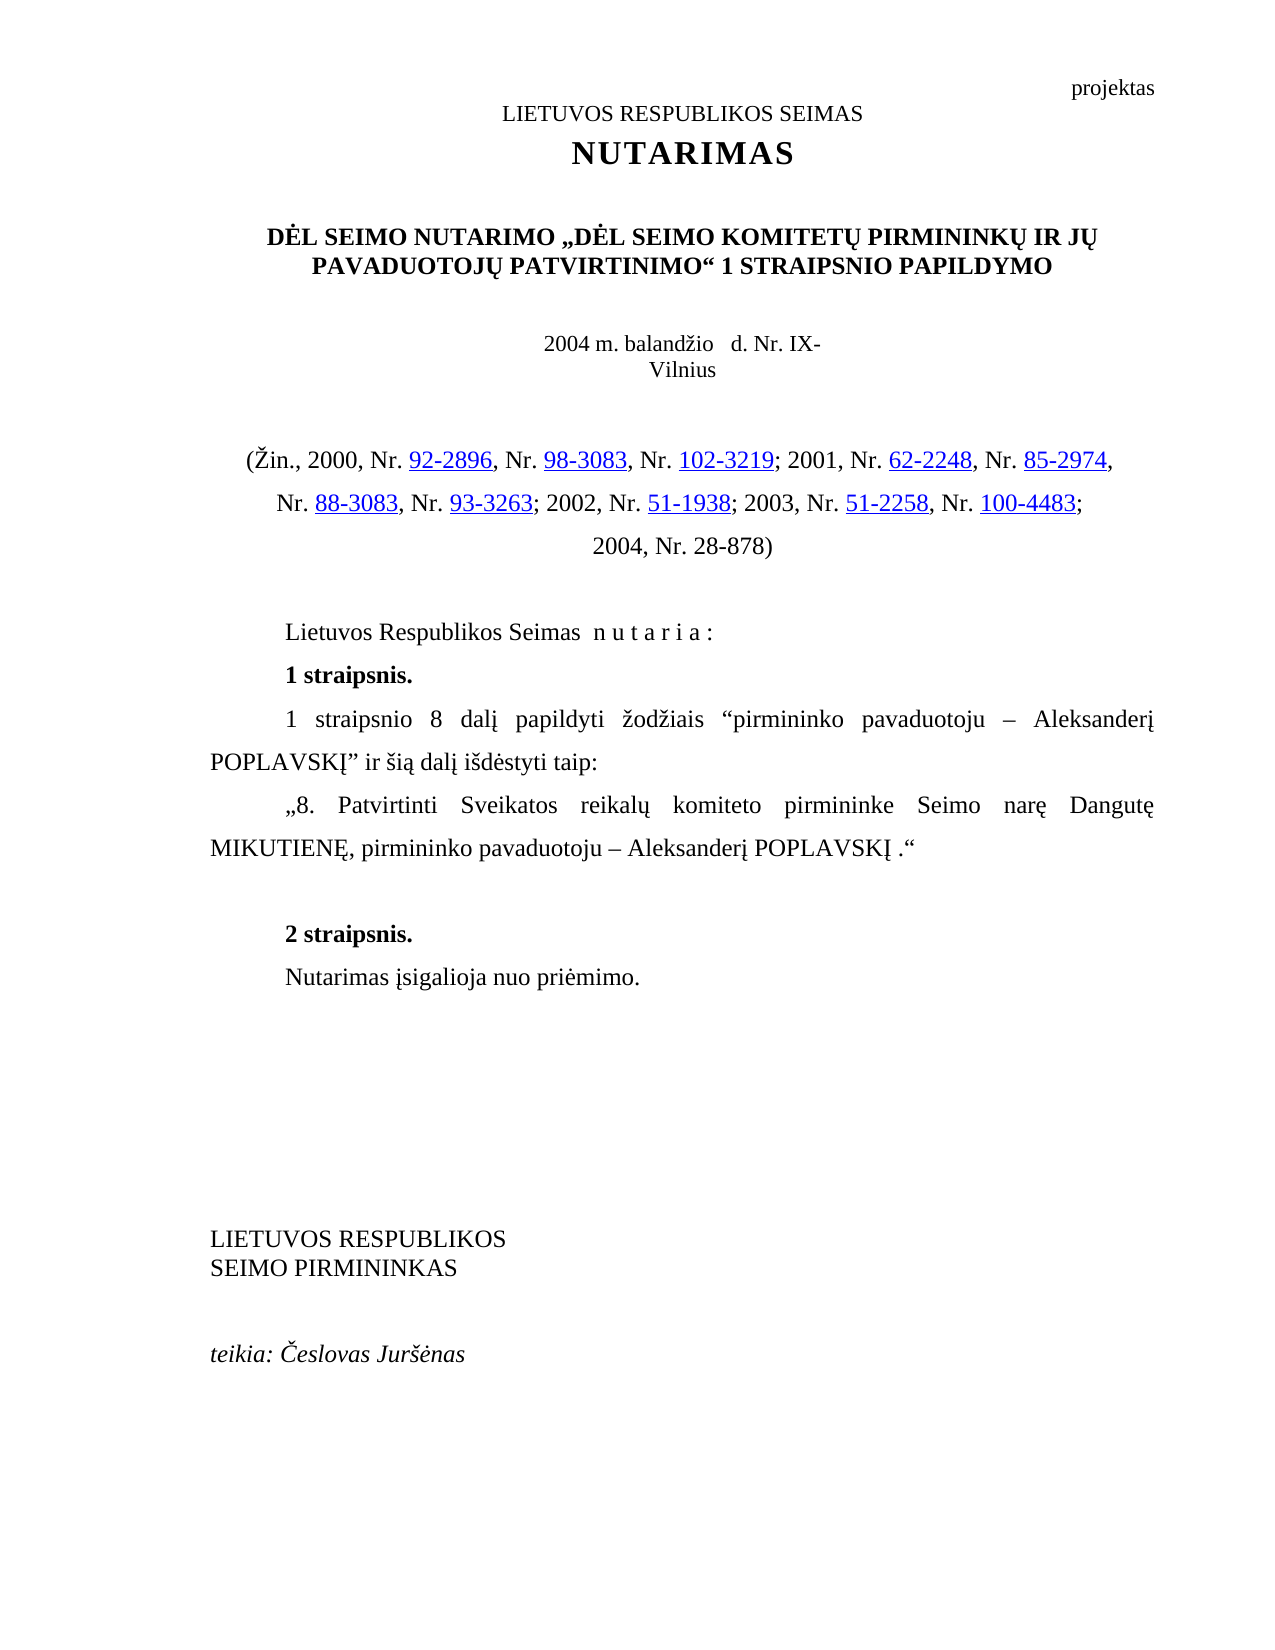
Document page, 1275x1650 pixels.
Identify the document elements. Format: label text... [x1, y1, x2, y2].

text 2004 m. balandžio d. Nr. IX- Vilnius [210, 330, 1155, 383]
text 1 straipsnio 8 dalį papildyti žodžiais “pirmininko pavaduotoju – Aleksanderį POPLAVSKĮ” ir šią dalį išdėstyti taip: [210, 704, 1155, 776]
text „8. Patvirtinti Sveikatos reikalų komiteto pirmininke Seimo narę Dangutę MIKUTIENĘ, pirmininko pavaduotoju – Aleksanderį POPLAVSKĮ .“ [210, 790, 1155, 862]
text LIETUVOS RESPUBLIKOS SEIMAS [210, 100, 1155, 126]
text Nutarimas įsigalioja nuo priėmimo. [210, 962, 1155, 991]
text 2004, Nr. 28-878) [210, 531, 1155, 560]
text projektas [210, 73, 1155, 100]
text (Žin., 2000, Nr. 92-2896, Nr. 98-3083, Nr. 102-3219; 2001, Nr. 62-2248, Nr. 85-2974, Nr. 88-3083, Nr. 93-3263; 2002, Nr. 51-1938; 2003, Nr. 51-2258, Nr. 100-4483; [210, 445, 1155, 517]
text LIETUVOS RESPUBLIKOS [210, 1224, 1155, 1253]
text teikia: Česlovas Juršėnas [210, 1339, 1155, 1368]
text DĖL SEIMO NUTARIMO „DĖL SEIMO KOMITETŲ PIRMININKŲ IR JŲ PAVADUOTOJŲ PATVIRTINIMO“ 1 STRAIPSNIO PAPILDYMO [210, 222, 1155, 280]
text NUTARIMAS [210, 133, 1155, 172]
text Lietuvos Respublikos Seimas n u t a r i a : [210, 617, 1155, 646]
text 1 straipsnis. [210, 661, 1155, 689]
text 2 straipsnis. [210, 919, 1155, 948]
text SEIMO PIRMININKAS [210, 1253, 1155, 1281]
